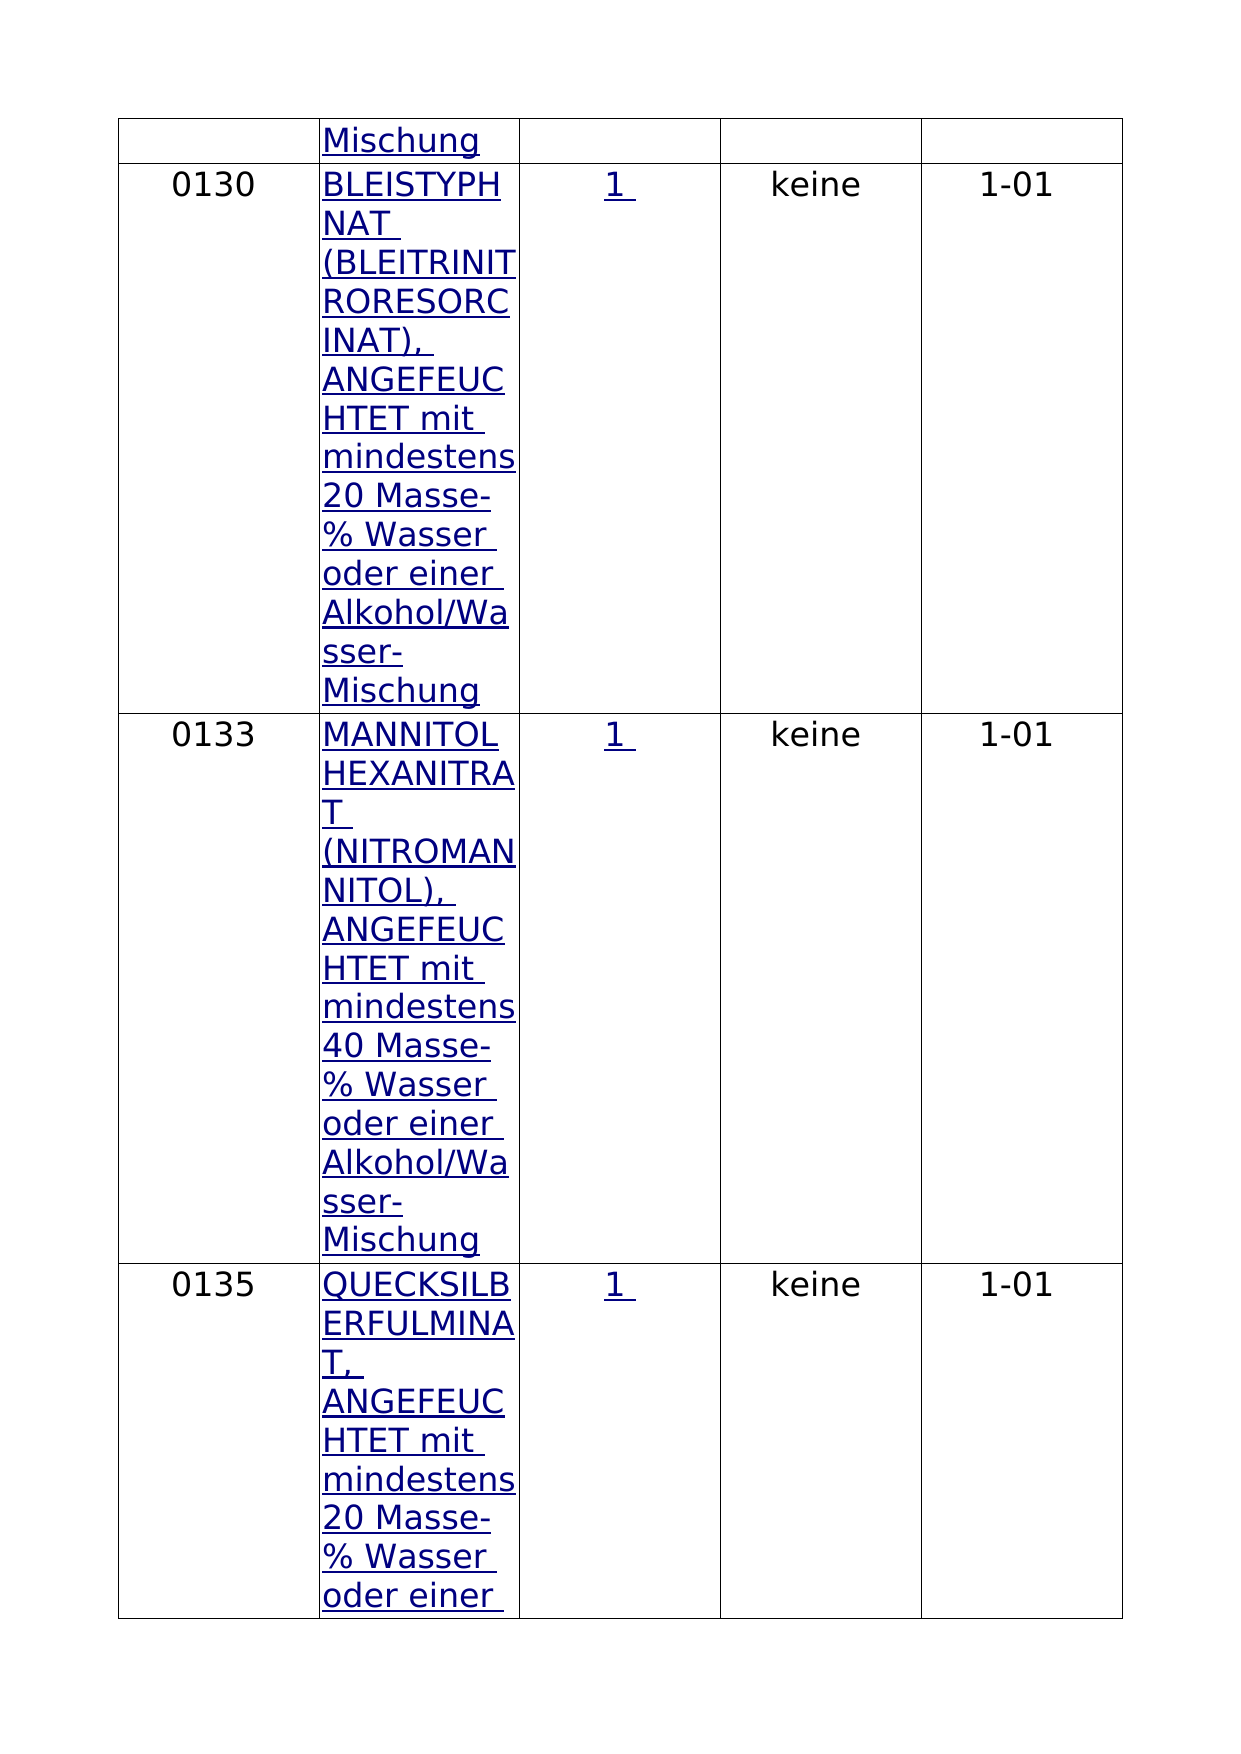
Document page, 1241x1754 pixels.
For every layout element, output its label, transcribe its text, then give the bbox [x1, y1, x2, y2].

table_cell keine [721, 714, 921, 1263]
table_cell QUECKSILBERFULMINAT, ANGEFEUCHTET mit mindestens 20 Masse-% Wasser oder einer [320, 1264, 519, 1618]
table_cell 1 [520, 714, 720, 1263]
table_cell BLEISTYPHNAT (BLEITRINITRORESORCINAT), ANGEFEUCHTET mit mindestens 20 Masse-% Wasser oder einer Alkohol/Wasser-Mischung [320, 164, 519, 713]
table_cell [119, 119, 319, 163]
table_cell 1 [520, 1264, 720, 1618]
table_cell keine [721, 164, 921, 713]
table_cell MANNITOLHEXANITRAT (NITROMANNITOL), ANGEFEUCHTET mit mindestens 40 Masse-% Wasser oder einer Alkohol/Wasser-Mischung [320, 714, 519, 1263]
table_cell Mischung [320, 119, 519, 163]
table_cell [520, 119, 720, 163]
table_cell 1-01 [922, 1264, 1122, 1618]
table_cell 0135 [119, 1264, 319, 1618]
table_cell 1 [520, 164, 720, 713]
table_cell 0133 [119, 714, 319, 1263]
table_cell 1-01 [922, 714, 1122, 1263]
table_cell keine [721, 1264, 921, 1618]
table_cell 0130 [119, 164, 319, 713]
table_cell 1-01 [922, 164, 1122, 713]
table_cell [922, 119, 1122, 163]
table_cell [721, 119, 921, 163]
